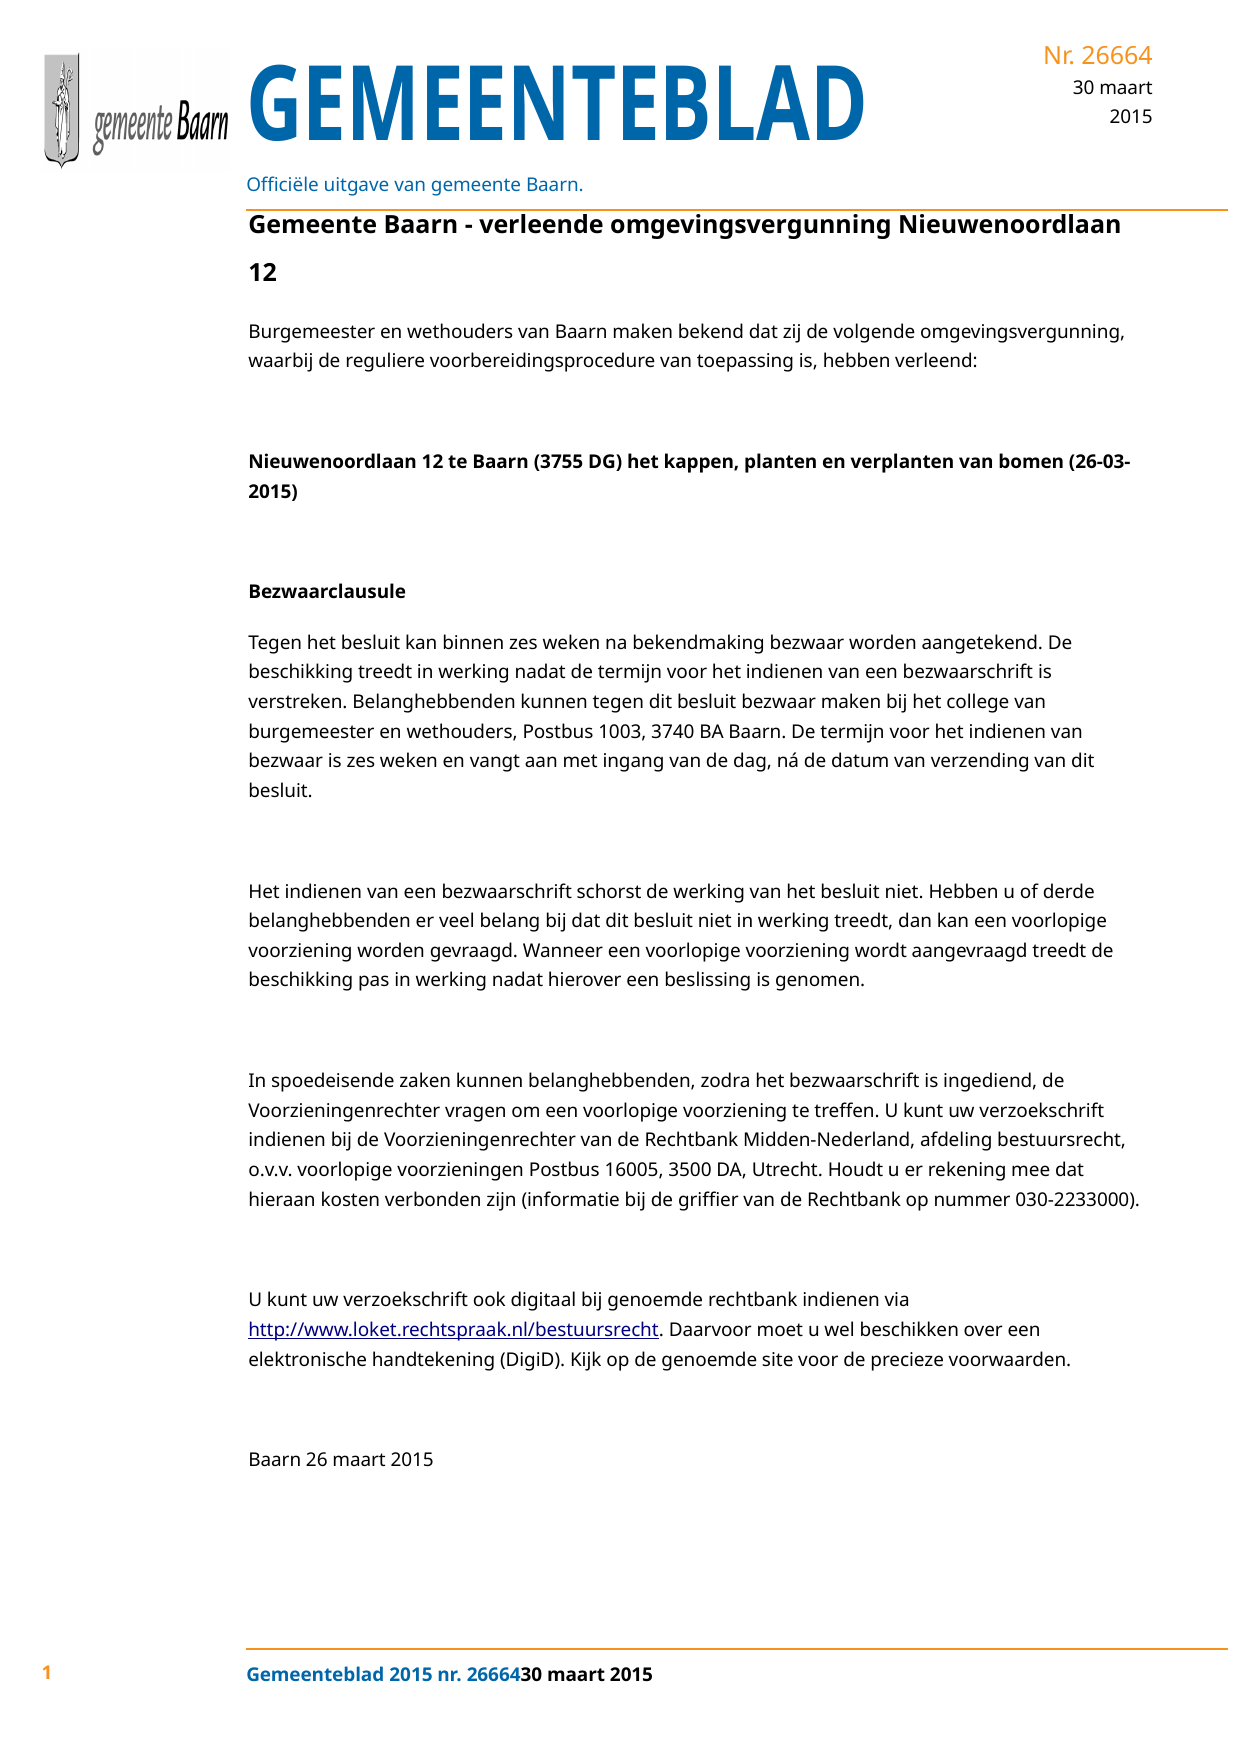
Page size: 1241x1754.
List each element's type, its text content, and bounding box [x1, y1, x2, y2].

text Nieuwenoordlaan 12 te Baarn (3755 DG) het kappen, planten en verplanten van bomen (26-03-2015) [248, 448, 1152, 504]
picture [41, 47, 231, 172]
text Baarn 26 maart 2015 [248, 1447, 1152, 1472]
text Tegen het besluit kan binnen zes weken na bekendmaking bezwaar worden aangetekend. De beschikking treedt in werking nadat de termijn voor het indienen van een bezwaarschrift is verstreken. Belanghebbenden kunnen tegen dit besluit bezwaar maken bij het college van burgemeester en wethouders, Postbus 1003, 3740 BA Baarn. De termijn voor het indienen van bezwaar is zes weken en vangt aan met ingang van de dag, ná de datum van verzending van dit besluit. [248, 629, 1152, 803]
text Burgemeester en wethouders van Baarn maken bekend dat zij de volgende omgevingsvergunning, waarbij de reguliere voorbereidingsprocedure van toepassing is, hebben verleend: [248, 318, 1152, 373]
text Gemeente Baarn - verleende omgevingsvergunning Nieuwenoordlaan 12 [248, 211, 1152, 288]
text Bezwaarclausule [248, 579, 1152, 604]
text Het indienen van een bezwaarschrift schorst de werking van het besluit niet. Hebben u of derde belanghebbenden er veel belang bij dat dit besluit niet in werking treedt, dan kan een voorlopige voorziening worden gevraagd. Wanneer een voorlopige voorziening wordt aangevraagd treedt de beschikking pas in werking nadat hierover een beslissing is genomen. [248, 878, 1152, 992]
text In spoedeisende zaken kunnen belanghebbenden, zodra het bezwaarschrift is ingediend, de Voorzieningenrechter vragen om een voorlopige voorziening te treffen. U kunt uw verzoekschrift indienen bij de Voorzieningenrechter van de Rechtbank Midden-Nederland, afdeling bestuursrecht, o.v.v. voorlopige voorzieningen Postbus 16005, 3500 DA, Utrecht. Houdt u er rekening mee dat hieraan kosten verbonden zijn (informatie bij de griffier van de Rechtbank op nummer 030-2233000). [248, 1067, 1152, 1212]
text U kunt uw verzoekschrift ook digitaal bij genoemde rechtbank indienen via http://www.loket.rechtspraak.nl/bestuursrecht. Daarvoor moet u wel beschikken over een elektronische handtekening (DigiD). Kijk op de genoemde site voor de precieze voorwaarden. [248, 1287, 1152, 1372]
